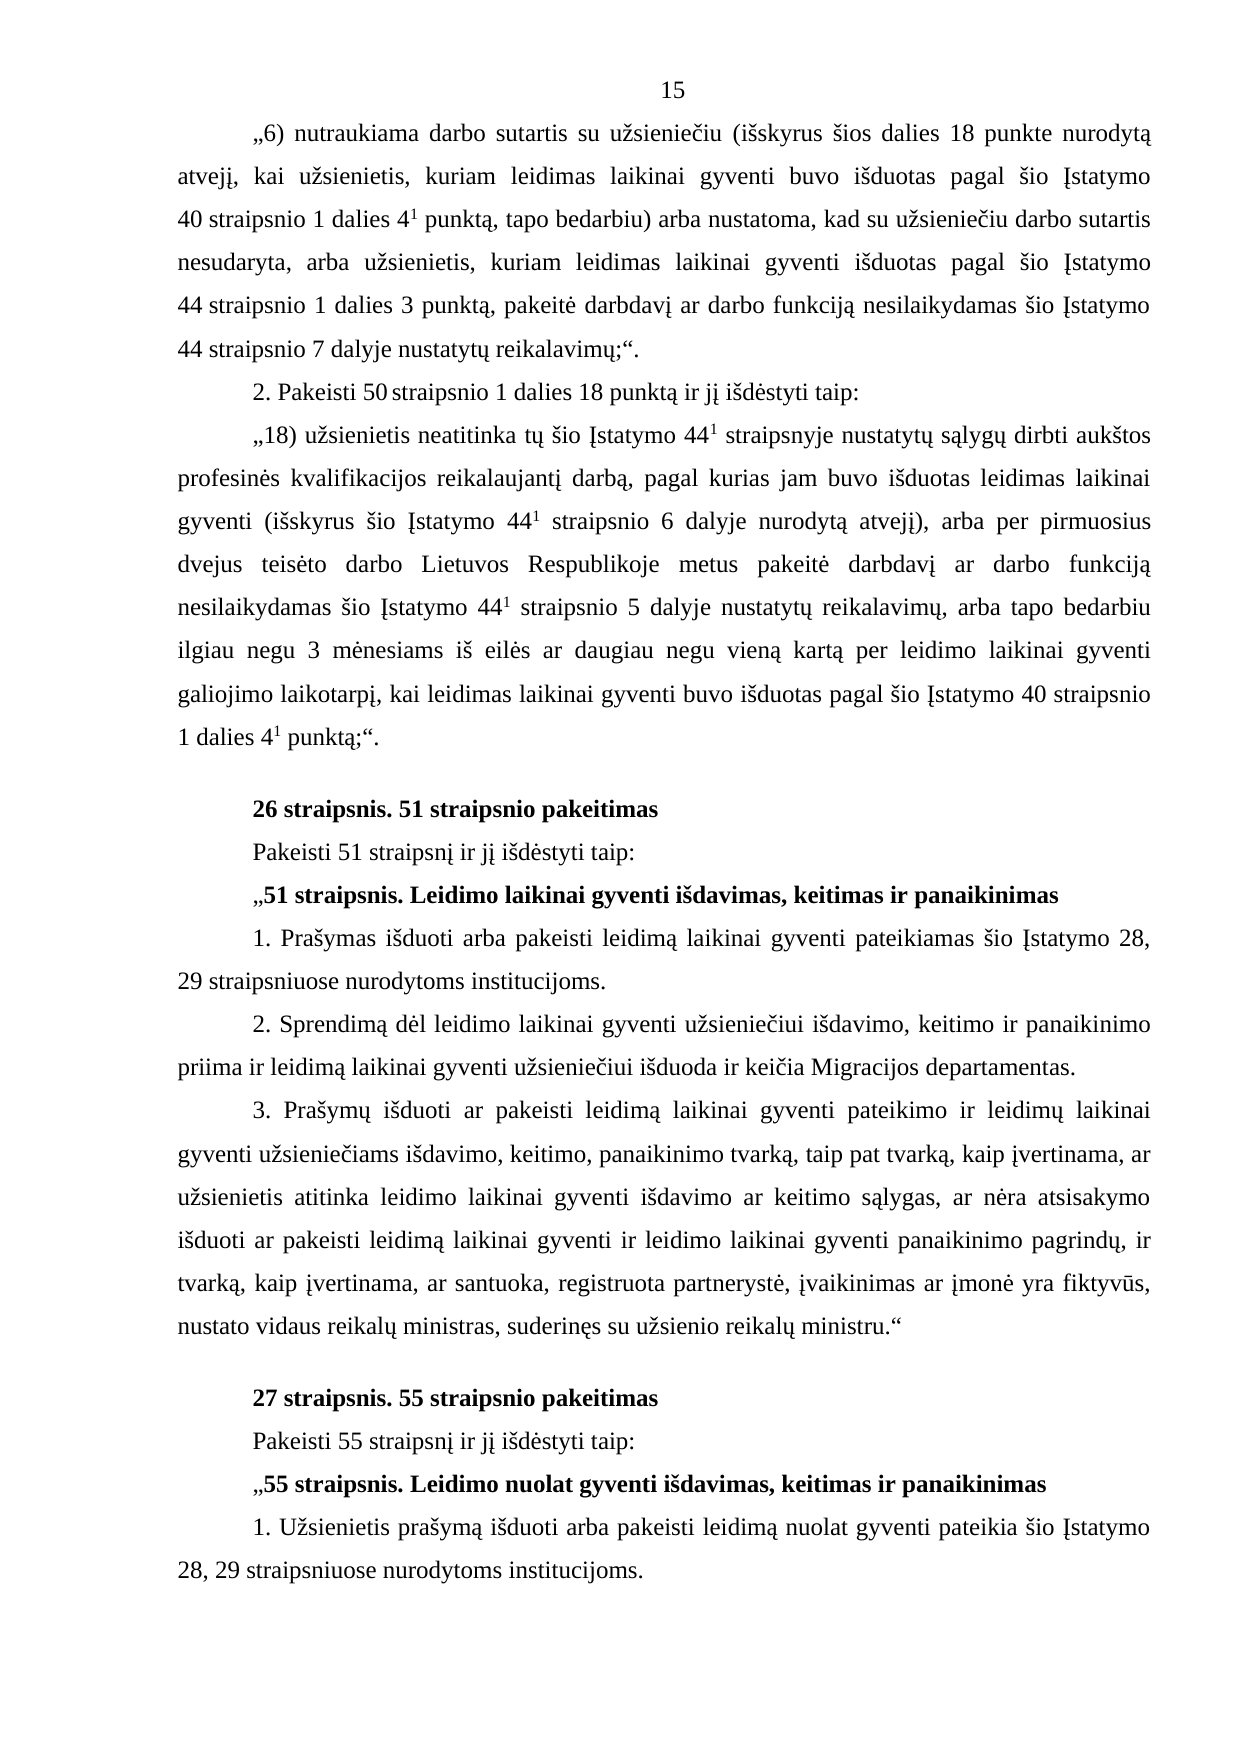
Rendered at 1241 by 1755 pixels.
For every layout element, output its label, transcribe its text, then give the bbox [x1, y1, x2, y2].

text 2. Pakeisti 50 straipsnio 1 dalies 18 punktą ir jį išdėstyti taip: [177, 377, 1152, 406]
text 2. Sprendimą dėl leidimo laikinai gyventi užsieniečiui išdavimo, keitimo ir panaikinimo priima ir leidimą laikinai gyventi užsieniečiui išduoda ir keičia Migracijos departamentas. [177, 1009, 1152, 1081]
text 1. Prašymas išduoti arba pakeisti leidimą laikinai gyventi pateikiamas šio Įstatymo 28, 29 straipsniuose nurodytoms institucijoms. [177, 923, 1152, 995]
text 1. Užsienietis prašymą išduoti arba pakeisti leidimą nuolat gyventi pateikia šio Įstatymo 28, 29 straipsniuose nurodytoms institucijoms. [177, 1512, 1152, 1584]
text Pakeisti 51 straipsnį ir jį išdėstyti taip: [177, 837, 1152, 866]
text „6) nutraukiama darbo sutartis su užsieniečiu (išskyrus šios dalies 18 punkte nurodytą atvejį, kai užsienietis, kuriam leidimas laikinai gyventi buvo išduotas pagal šio Įstatymo 40 straipsnio 1 dalies 41 punktą, tapo bedarbiu) arba nustatoma, kad su užsieniečiu darbo sutartis nesudaryta, arba užsienietis, kuriam leidimas laikinai gyventi išduotas pagal šio Įstatymo 44 straipsnio 1 dalies 3 punktą, pakeitė darbdavį ar darbo funkciją nesilaikydamas šio Įstatymo 44 straipsnio 7 dalyje nustatytų reikalavimų;“. [177, 118, 1152, 362]
text „55 straipsnis. Leidimo nuolat gyventi išdavimas, keitimas ir panaikinimas [177, 1469, 1152, 1498]
text Pakeisti 55 straipsnį ir jį išdėstyti taip: [177, 1426, 1152, 1455]
text 26 straipsnis. 51 straipsnio pakeitimas [177, 794, 1152, 822]
text „51 straipsnis. Leidimo laikinai gyventi išdavimas, keitimas ir panaikinimas [177, 880, 1152, 909]
text 27 straipsnis. 55 straipsnio pakeitimas [177, 1383, 1152, 1412]
text 3. Prašymų išduoti ar pakeisti leidimą laikinai gyventi pateikimo ir leidimų laikinai gyventi užsieniečiams išdavimo, keitimo, panaikinimo tvarką, taip pat tvarką, kaip įvertinama, ar užsienietis atitinka leidimo laikinai gyventi išdavimo ar keitimo sąlygas, ar nėra atsisakymo išduoti ar pakeisti leidimą laikinai gyventi ir leidimo laikinai gyventi panaikinimo pagrindų, ir tvarką, kaip įvertinama, ar santuoka, registruota partnerystė, įvaikinimas ar įmonė yra fiktyvūs, nustato vidaus reikalų ministras, suderinęs su užsienio reikalų ministru.“ [177, 1096, 1152, 1340]
text „18) užsienietis neatitinka tų šio Įstatymo 441 straipsnyje nustatytų sąlygų dirbti aukštos profesinės kvalifikacijos reikalaujantį darbą, pagal kurias jam buvo išduotas leidimas laikinai gyventi (išskyrus šio Įstatymo 441 straipsnio 6 dalyje nurodytą atvejį), arba per pirmuosius dvejus teisėto darbo Lietuvos Respublikoje metus pakeitė darbdavį ar darbo funkciją nesilaikydamas šio Įstatymo 441 straipsnio 5 dalyje nustatytų reikalavimų, arba tapo bedarbiu ilgiau negu 3 mėnesiams iš eilės ar daugiau negu vieną kartą per leidimo laikinai gyventi galiojimo laikotarpį, kai leidimas laikinai gyventi buvo išduotas pagal šio Įstatymo 40 straipsnio 1 dalies 41 punktą;“. [177, 420, 1152, 751]
